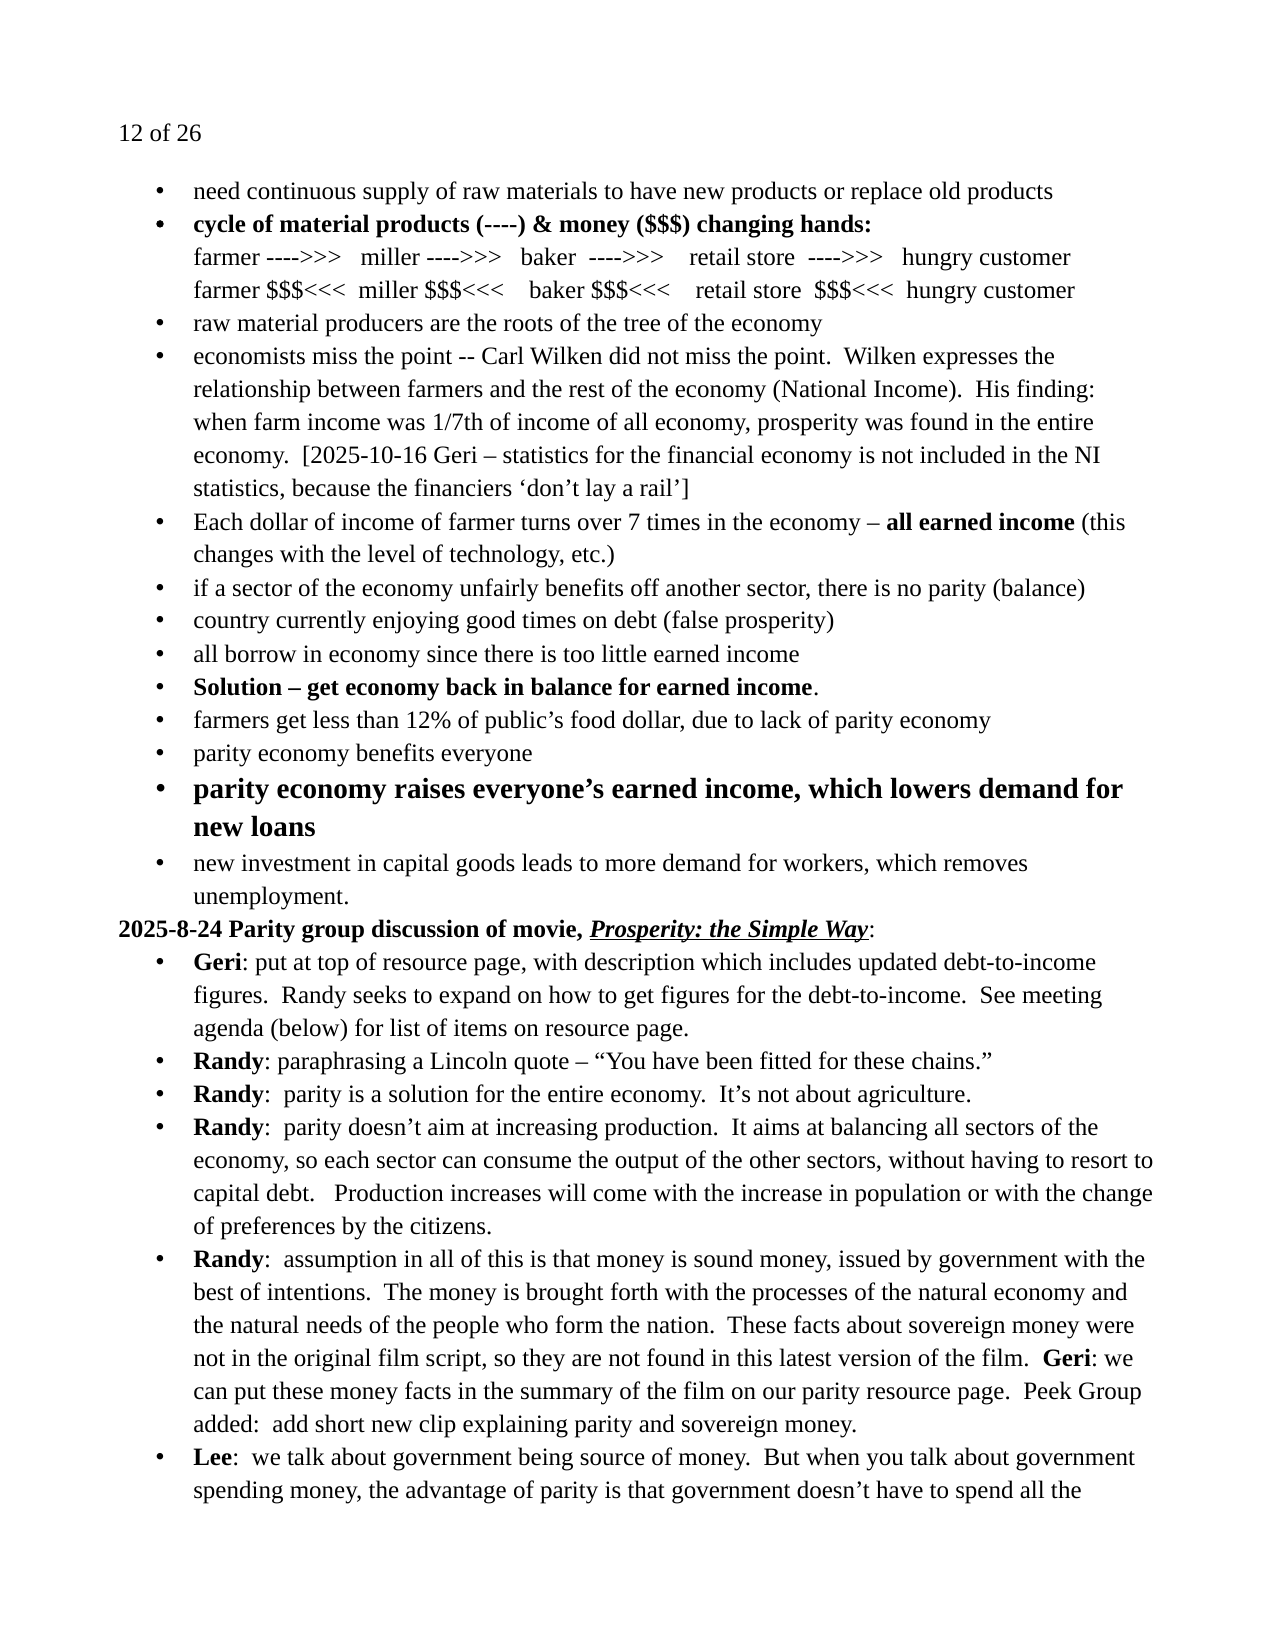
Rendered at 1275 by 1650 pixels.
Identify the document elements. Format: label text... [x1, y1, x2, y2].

list country currently enjoying good times on debt (false prosperity) [156, 606, 1157, 634]
text 2025-8-24 Parity group discussion of movie, Prosperity: the Simple Way: [118, 914, 1157, 943]
list parity economy benefits everyone [156, 738, 1157, 766]
list Solution – get economy back in balance for earned income. [156, 672, 1157, 700]
list Geri: put at top of resource page, with description which includes updated debt-to-income figures. Randy seeks to expand on how to get figures for the debt-to-income. See meeting agenda (below) for list of items on resource page. [156, 947, 1157, 1042]
list cycle of material products (----) & money ($$$) changing hands: [156, 209, 1157, 238]
list parity economy raises everyone’s earned income, which lowers demand for new loans [156, 771, 1157, 843]
list Randy: parity doesn’t aim at increasing production. It aims at balancing all sectors of the economy, so each sector can consume the output of the other sectors, without having to resort to capital debt. Production increases will come with the increase in population or with the change of preferences by the citizens. [156, 1112, 1157, 1240]
text farmer ---->>> miller ---->>> baker ---->>> retail store ---->>> hungry customer [118, 242, 1157, 271]
list Each dollar of income of farmer turns over 7 times in the economy – all earned income (this changes with the level of technology, etc.) [156, 507, 1157, 568]
list new investment in capital goods leads to more demand for workers, which removes unemployment. [156, 848, 1157, 910]
list if a sector of the economy unfairly benefits off another sector, there is no parity (balance) [156, 573, 1157, 601]
list economists miss the point -- Carl Wilken did not miss the point. Wilken expresses the relationship between farmers and the rest of the economy (National Income). His finding: when farm income was 1/7th of income of all economy, prosperity was found in the entire economy. [2025-10-16 Geri – statistics for the financial economy is not included in the NI statistics, because the financiers ‘don’t lay a rail’] [156, 341, 1157, 502]
list farmers get less than 12% of public’s food dollar, due to lack of parity economy [156, 705, 1157, 733]
list Lee: we talk about government being source of money. But when you talk about government spending money, the advantage of parity is that government doesn’t have to spend all the [156, 1442, 1157, 1504]
list need continuous supply of raw materials to have new products or replace old products [156, 176, 1157, 205]
list raw material producers are the roots of the tree of the economy [156, 308, 1157, 337]
list Randy: paraphrasing a Lincoln quote – “You have been fitted for these chains.” [156, 1046, 1157, 1075]
list Randy: parity is a solution for the entire economy. It’s not about agriculture. [156, 1079, 1157, 1108]
list Randy: assumption in all of this is that money is sound money, issued by government with the best of intentions. The money is brought forth with the processes of the natural economy and the natural needs of the people who form the nation. These facts about sovereign money were not in the original film script, so they are not found in this latest version of the film. Geri: we can put these money facts in the summary of the film on our parity resource page. Peek Group added: add short new clip explaining parity and sovereign money. [156, 1244, 1157, 1438]
text farmer $$$<<< miller $$$<<< baker $$$<<< retail store $$$<<< hungry customer [118, 275, 1157, 304]
list all borrow in economy since there is too little earned income [156, 639, 1157, 667]
